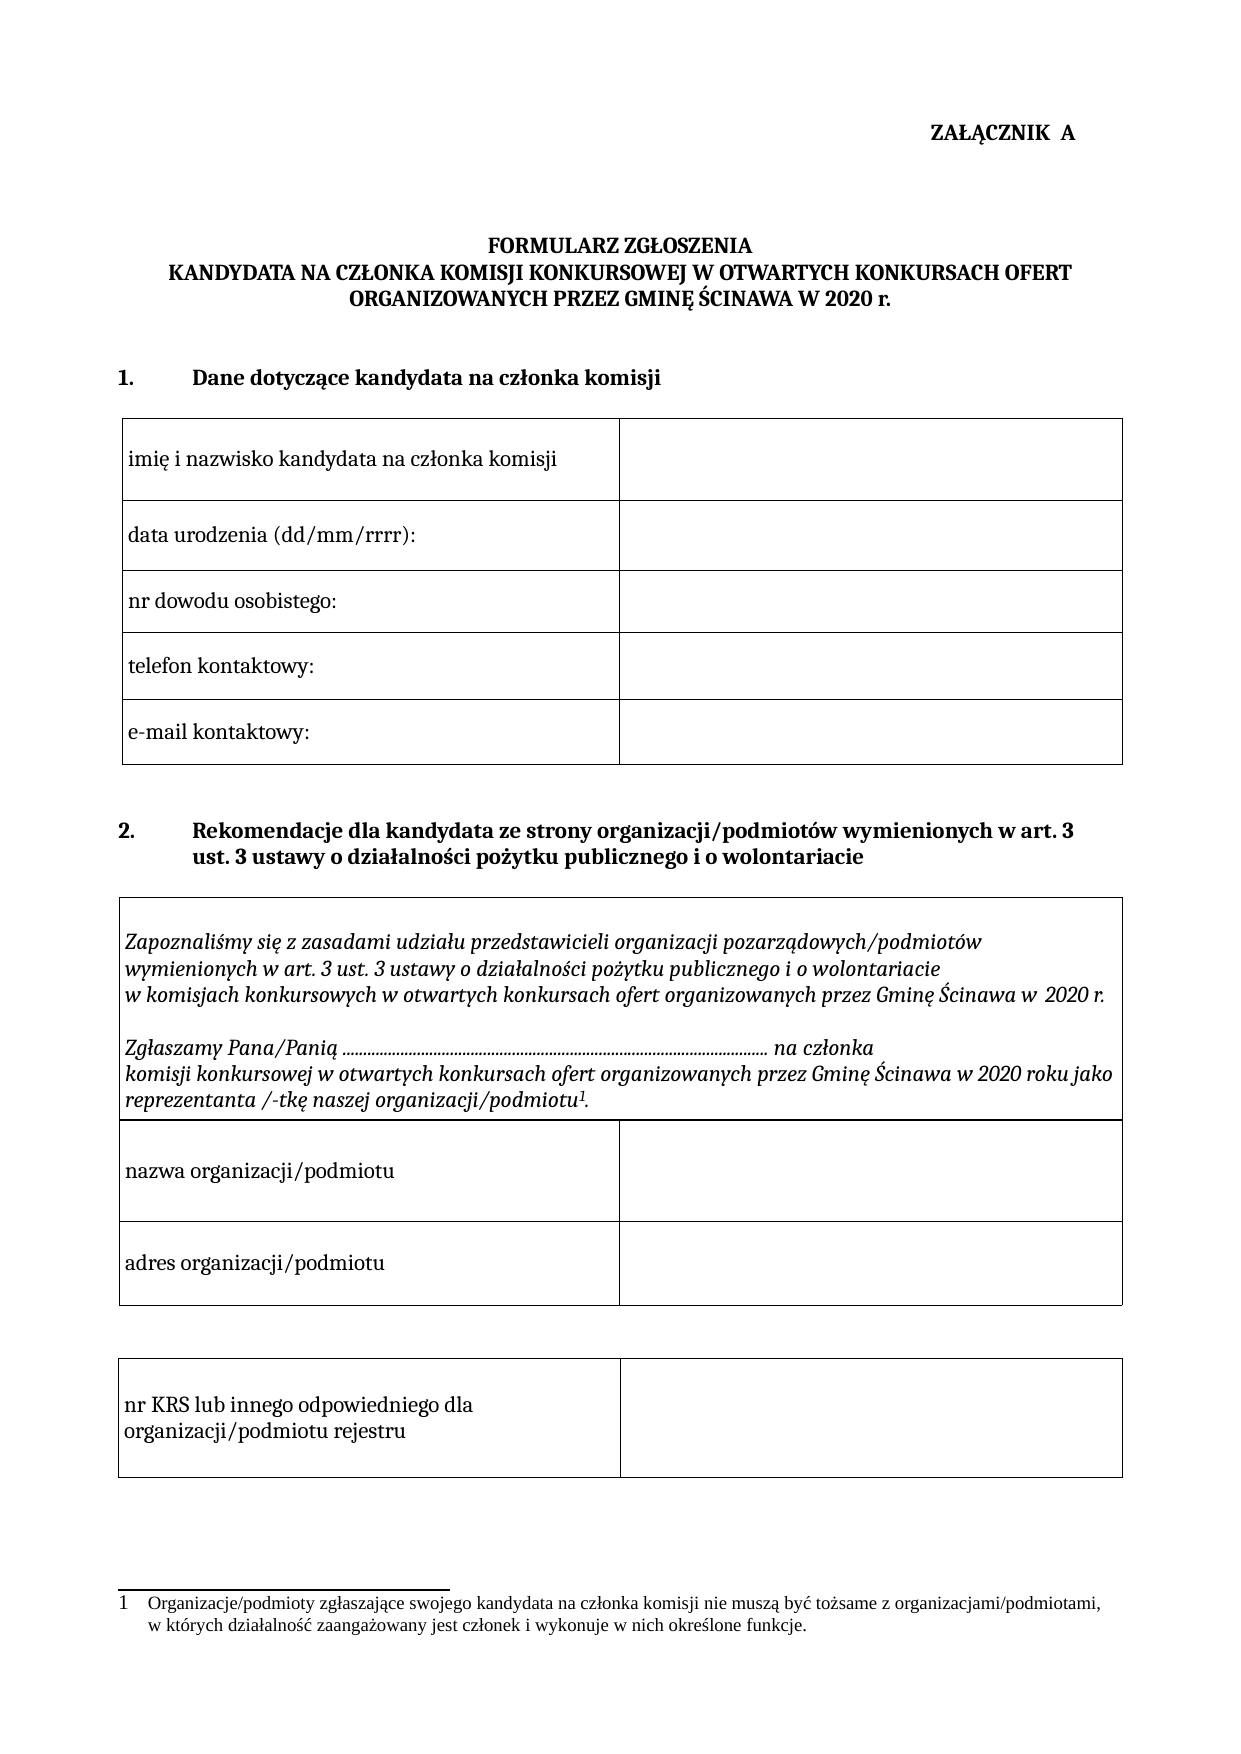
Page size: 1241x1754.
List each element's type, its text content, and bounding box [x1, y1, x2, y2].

table_header [621, 1359, 1122, 1477]
text ZAŁĄCZNIK A [118, 118, 1122, 147]
table_cell telefon kontaktowy: [123, 633, 619, 699]
table_header nazwa organizacji/podmiotu [120, 1121, 619, 1221]
table_header imię i nazwisko kandydata na członka komisji [123, 419, 619, 500]
table_header nr KRS lub innego odpowiedniego dla organizacji/podmiotu rejestru [119, 1359, 620, 1477]
table_cell [620, 1222, 1122, 1304]
table_cell nr dowodu osobistego: [123, 571, 619, 632]
table_header [620, 1121, 1122, 1221]
table_cell adres organizacji/podmiotu [120, 1222, 619, 1304]
table_cell [620, 700, 1122, 764]
table_cell [620, 571, 1122, 632]
table_header Zapoznaliśmy się z zasadami udziału przedstawicieli organizacji pozarządowych/podmiotów wymienionych w art. 3 ust. 3 ustawy o działalności pożytku publicznego i o wolontariacie w komisjach konkursowych w otwartych konkursach ofert organizowanych przez Gminę Ścinawa w 2020 r. Zgłaszamy Pana/Panią ....................................................................................................... na członka komisji konkursowej w otwartych konkursach ofert organizowanych przez Gminę Ścinawa w 2020 roku jako reprezentanta /-tkę naszej organizacji/podmiotu. [120, 898, 1122, 1119]
text ust. 3 ustawy o działalności pożytku publicznego i o wolontariacie [118, 844, 1122, 870]
table_cell data urodzenia (dd/mm/rrrr): [123, 501, 619, 569]
table_cell e-mail kontaktowy: [123, 700, 619, 764]
text 2. Rekomendacje dla kandydata ze strony organizacji/podmiotów wymienionych w art. 3 [118, 817, 1122, 844]
text 1. Dane dotyczące kandydata na członka komisji [118, 365, 1122, 391]
text KANDYDATA NA CZŁONKA KOMISJI KONKURSOWEJ W OTWARTYCH KONKURSACH OFERT ORGANIZOWANYCH PRZEZ GMINĘ ŚCINAWA W 2020 r. [118, 259, 1122, 312]
text FORMULARZ ZGŁOSZENIA [118, 233, 1122, 259]
table_header [620, 419, 1122, 500]
table_cell [620, 633, 1122, 699]
table_cell [620, 501, 1122, 569]
